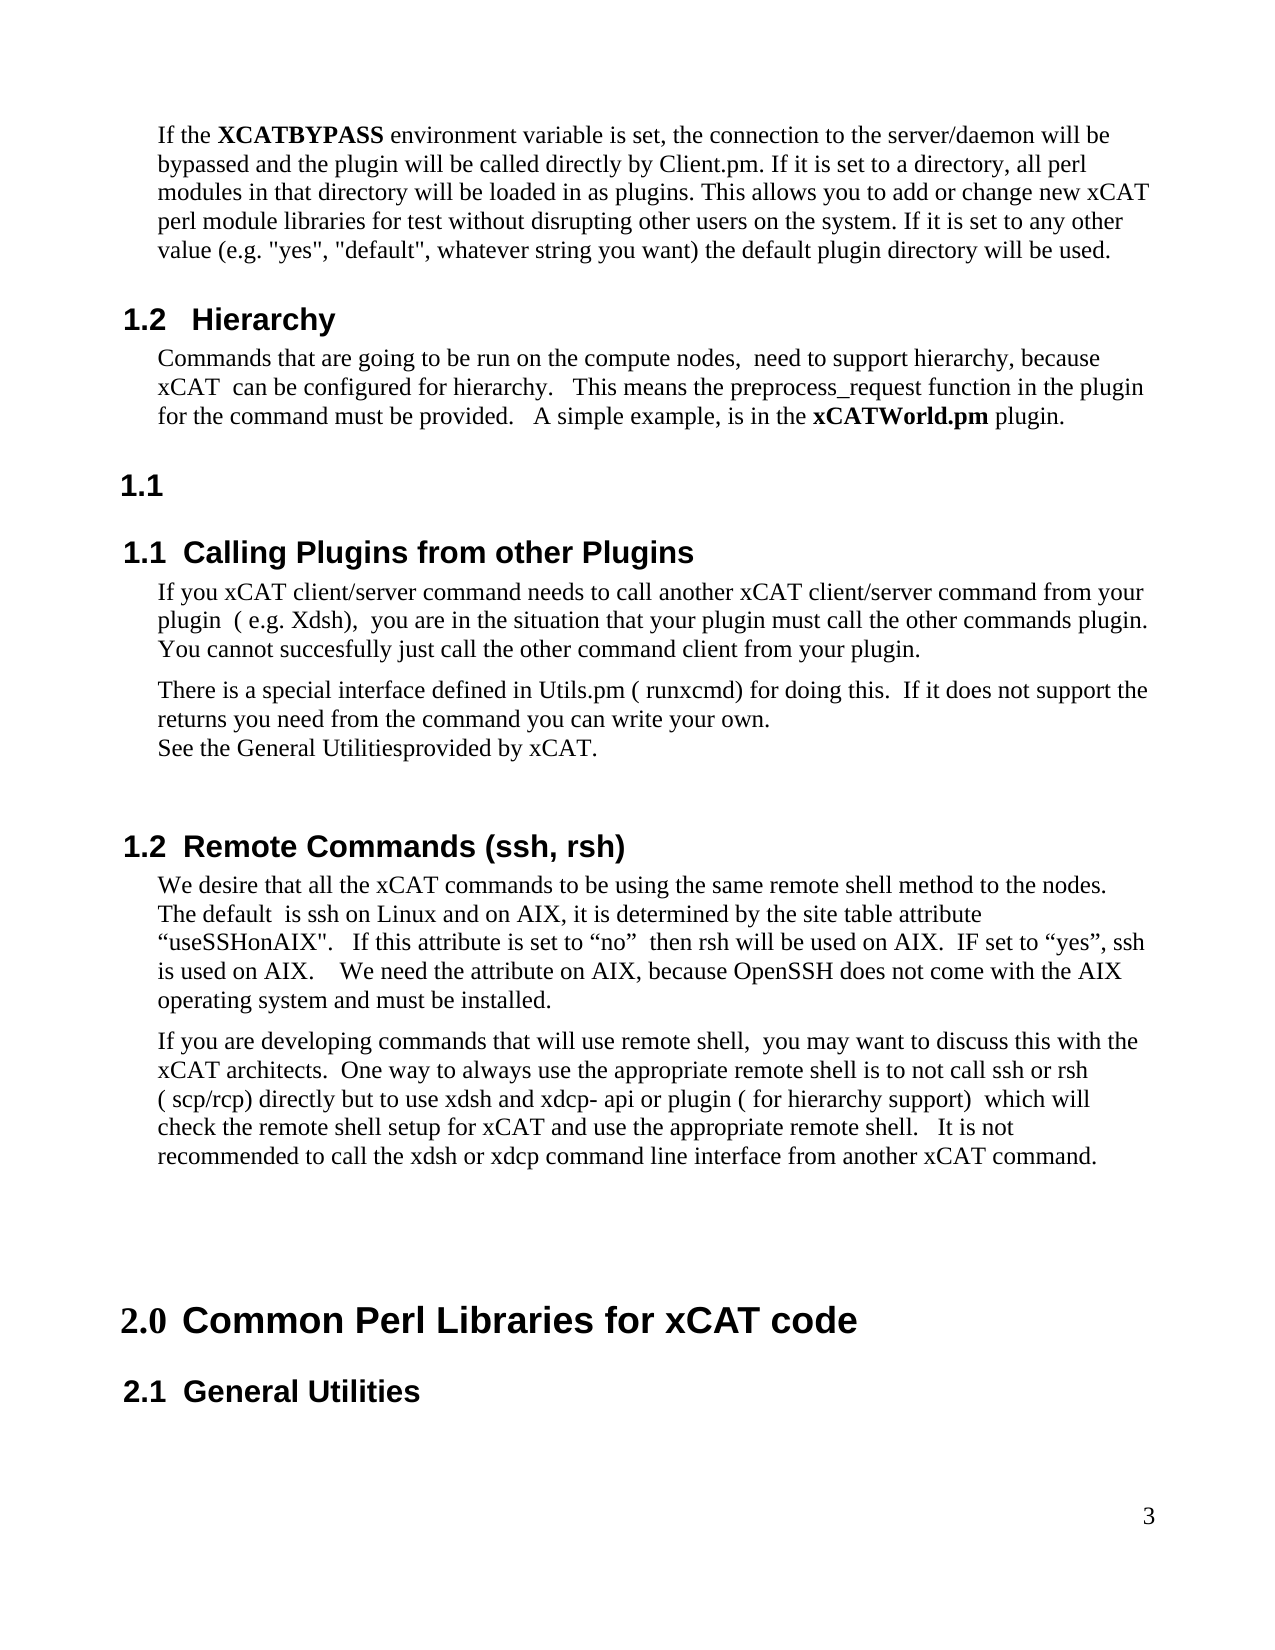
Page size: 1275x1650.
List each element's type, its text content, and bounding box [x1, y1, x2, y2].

text We desire that all the xCAT commands to be using the same remote shell method to the nodes. The default is ssh on Linux and on AIX, it is determined by the site table attribute “useSSHonAIX". If this attribute is set to “no” then rsh will be used on AIX. IF set to “yes”, ssh is used on AIX. We need the attribute on AIX, because OpenSSH does not come with the AIX operating system and must be installed. [157, 870, 1155, 1014]
subtitle Calling Plugins from other Plugins [123, 534, 1155, 570]
text If the XCATBYPASS environment variable is set, the connection to the server/daemon will be bypassed and the plugin will be called directly by Client.pm. If it is set to a directory, all perl modules in that directory will be loaded in as plugins. This allows you to add or change new xCAT perl module libraries for test without disrupting other users on the system. If it is set to any other value (e.g. "yes", "default", whatever string you want) the default plugin directory will be used. [157, 120, 1155, 264]
subtitle Remote Commands (ssh, rsh) [123, 828, 1155, 864]
subtitle Hierarchy [123, 301, 1155, 337]
text If you are developing commands that will use remote shell, you may want to discuss this with the xCAT architects. One way to always use the appropriate remote shell is to not call ssh or rsh ( scp/rcp) directly but to use xdsh and xdcp- api or plugin ( for hierarchy support) which will check the remote shell setup for xCAT and use the appropriate remote shell. It is not recommended to call the xdsh or xdcp command line interface from another xCAT command. [157, 1026, 1155, 1170]
subtitle General Utilities [123, 1373, 1155, 1409]
subtitle Common Perl Libraries for xCAT code [120, 1298, 1155, 1342]
text There is a special interface defined in Utils.pm ( runxcmd) for doing this. If it does not support the returns you need from the command you can write your own. See the General Utilitiesprovided by xCAT. [157, 675, 1155, 762]
text If you xCAT client/server command needs to call another xCAT client/server command from your plugin ( e.g. Xdsh), you are in the situation that your plugin must call the other commands plugin. You cannot succesfully just call the other command client from your plugin. [157, 577, 1155, 663]
text Commands that are going to be run on the compute nodes, need to support hierarchy, because xCAT can be configured for hierarchy. This means the preprocess_request function in the plugin for the command must be provided. A simple example, is in the xCATWorld.pm plugin. [157, 343, 1155, 430]
